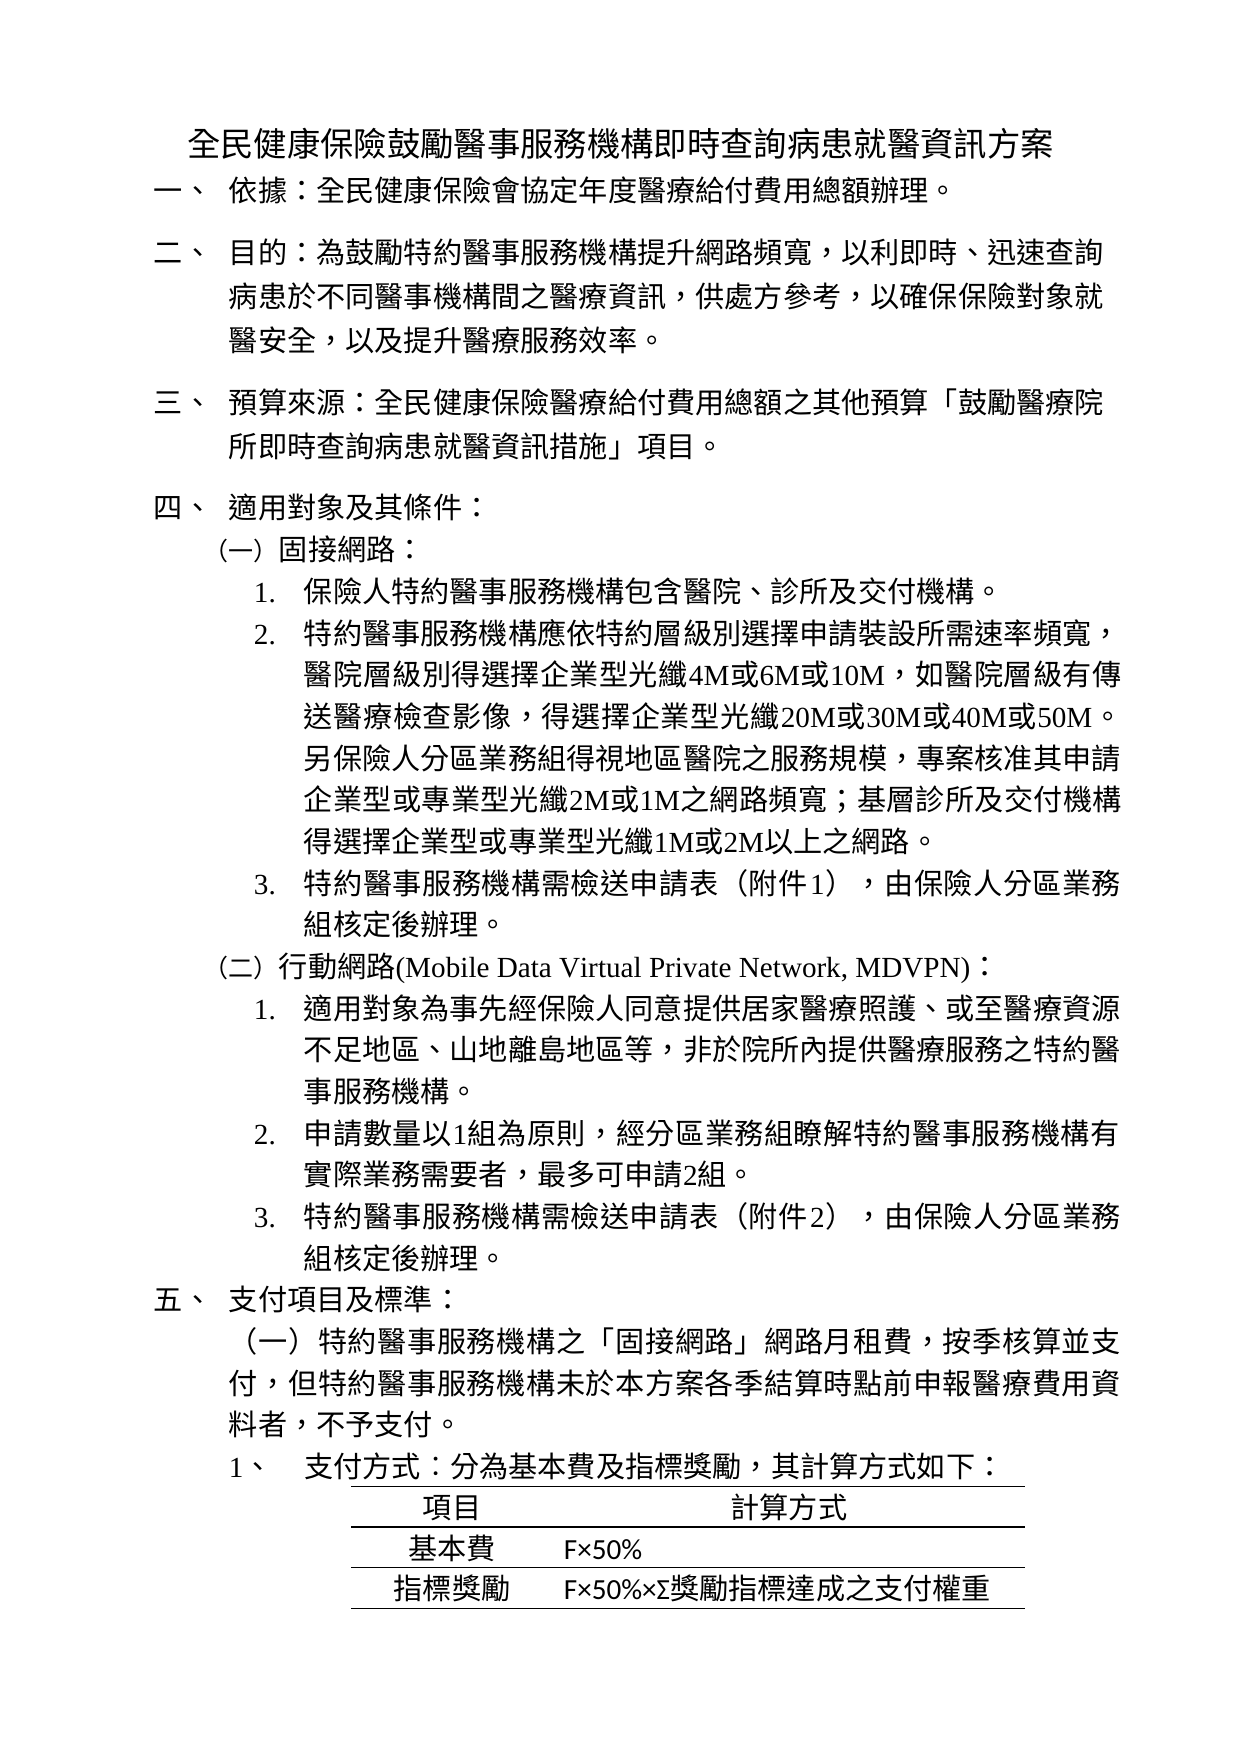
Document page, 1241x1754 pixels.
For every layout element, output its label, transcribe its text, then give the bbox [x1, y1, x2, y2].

list 行動網路(Mobile Data Virtual Private Network, MDVPN)： [204, 944, 1122, 986]
list （一）特約醫事服務機構之「固接網路」網路月租費，按季核算並支付，但特約醫事服務機構未於本方案各季結算時點前申報醫療費用資料者，不予支付。 [154, 1319, 1122, 1444]
list 申請數量以1組為原則，經分區業務組瞭解特約醫事服務機構有實際業務需要者，最多可申請2組。 [254, 1111, 1122, 1194]
list 預算來源：全民健康保險醫療給付費用總額之其他預算「鼓勵醫療院所即時查詢病患就醫資訊措施」項目。 [154, 379, 1122, 466]
list 特約醫事服務機構需檢送申請表（附件1），由保險人分區業務組核定後辦理。 [254, 861, 1122, 944]
table_header 項目 [351, 1487, 552, 1526]
list 適用對象為事先經保險人同意提供居家醫療照護、或至醫療資源不足地區、山地離島地區等，非於院所內提供醫療服務之特約醫事服務機構。 [254, 986, 1122, 1111]
table_cell F×50%×Σ獎勵指標達成之支付權重 [553, 1568, 1025, 1608]
table_cell 基本費 [351, 1528, 552, 1567]
text 全民健康保險鼓勵醫事服務機構即時查詢病患就醫資訊方案 [118, 118, 1122, 166]
table_cell F×50% [553, 1528, 1025, 1567]
list 依據：全民健康保險會協定年度醫療給付費用總額辦理。 [154, 166, 1122, 210]
list 特約醫事服務機構應依特約層級別選擇申請裝設所需速率頻寬，醫院層級別得選擇企業型光纖4M或6M或10M，如醫院層級有傳送醫療檢查影像，得選擇企業型光纖20M或30M或40M或50M。另保險人分區業務組得視地區醫院之服務規模，專案核准其申請企業型或專業型光纖2M或1M之網路頻寬；基層診所及交付機構得選擇企業型或專業型光纖1M或2M以上之網路。 [254, 611, 1122, 861]
table_header 計算方式 [553, 1487, 1025, 1526]
list 支付方式︰分為基本費及指標獎勵，其計算方式如下： [228, 1444, 1122, 1486]
list 目的：為鼓勵特約醫事服務機構提升網路頻寬，以利即時、迅速查詢病患於不同醫事機構間之醫療資訊，供處方參考，以確保保險對象就醫安全，以及提升醫療服務效率。 [154, 229, 1122, 360]
list 適用對象及其條件： [154, 485, 1122, 527]
table_cell 指標獎勵 [351, 1568, 552, 1608]
list 保險人特約醫事服務機構包含醫院、診所及交付機構。 [254, 569, 1122, 611]
list 固接網路： [204, 527, 1122, 569]
list 特約醫事服務機構需檢送申請表（附件2），由保險人分區業務組核定後辦理。 [254, 1194, 1122, 1277]
list 支付項目及標準： [154, 1277, 1122, 1319]
